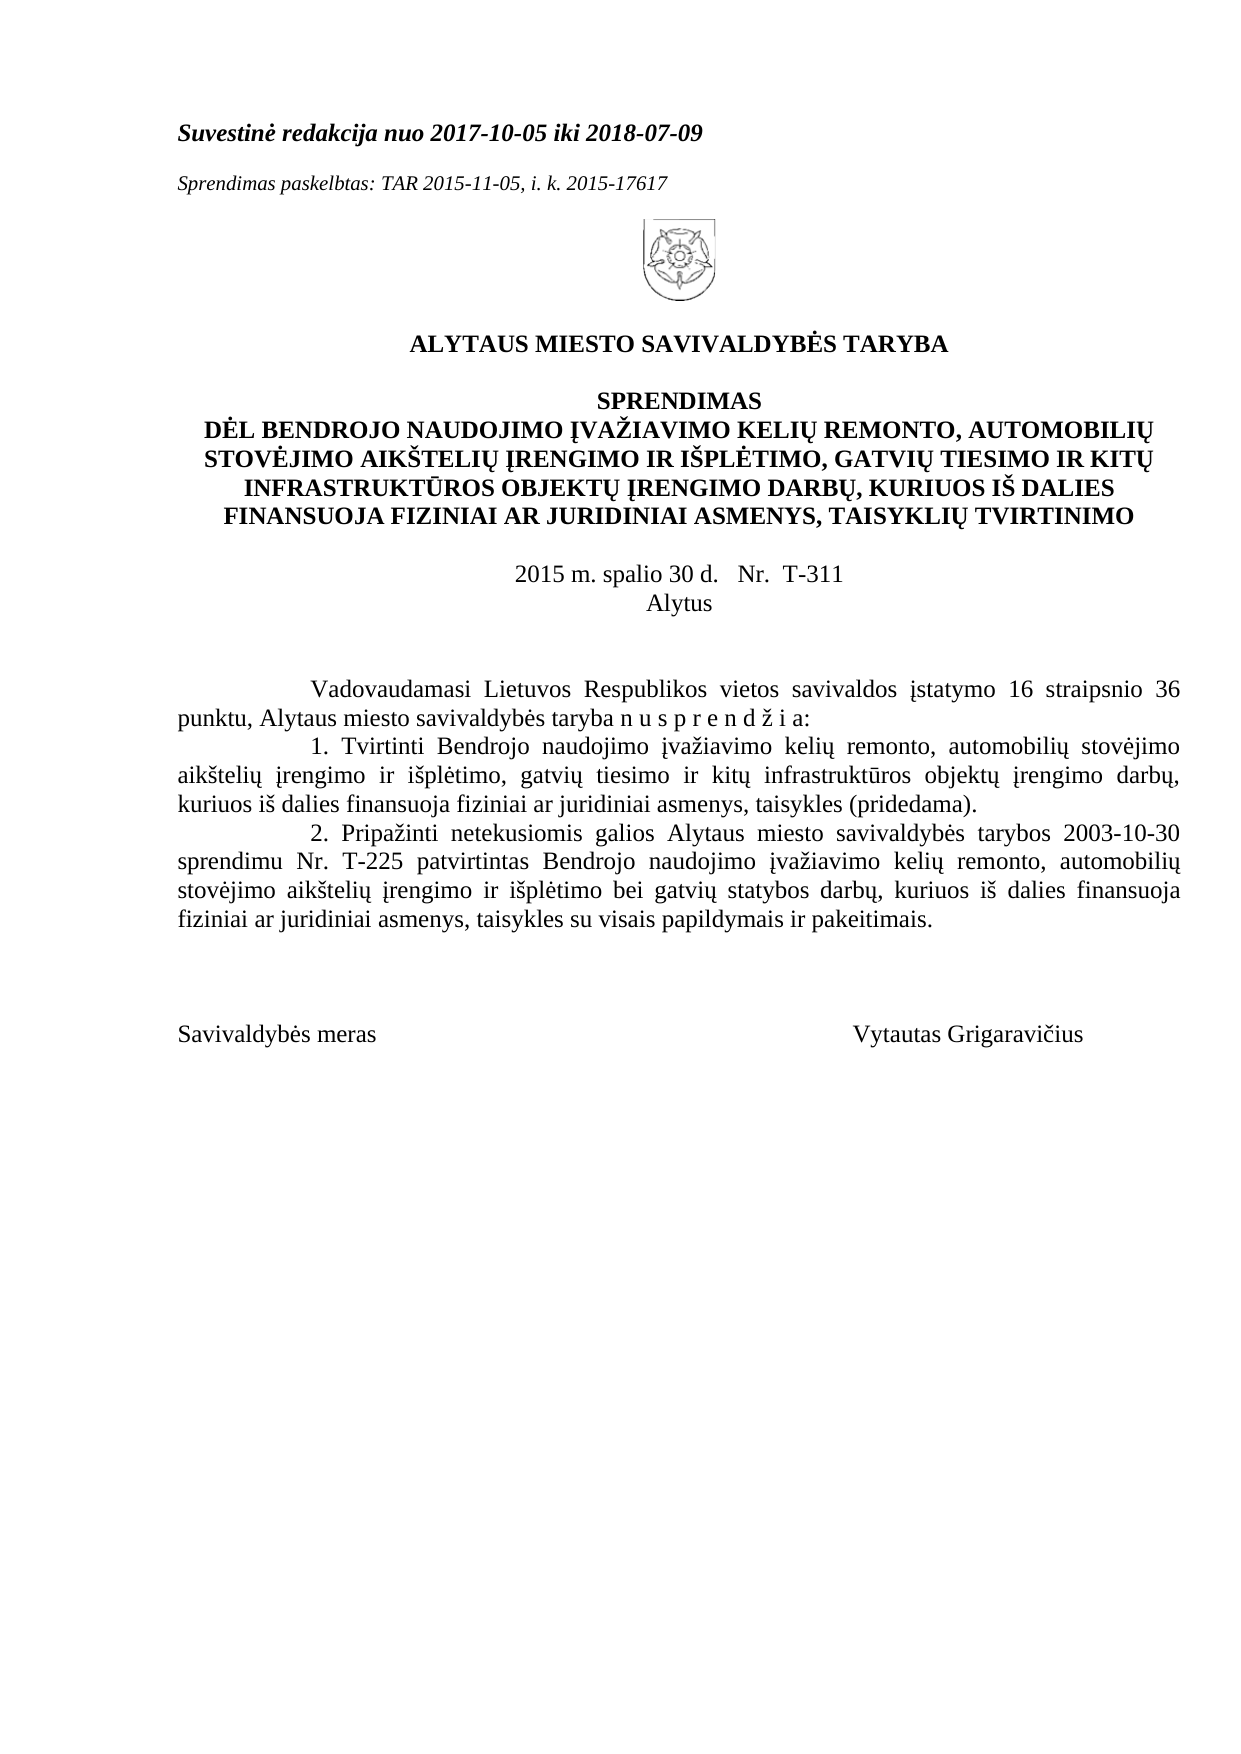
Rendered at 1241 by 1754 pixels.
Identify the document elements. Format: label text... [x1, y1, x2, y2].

text 2. Pripažinti netekusiomis galios Alytaus miesto savivaldybės tarybos 2003-10-30 sprendimu Nr. T-225 patvirtintas Bendrojo naudojimo įvažiavimo kelių remonto, automobilių stovėjimo aikštelių įrengimo ir išplėtimo bei gatvių statybos darbų, kuriuos iš dalies finansuoja fiziniai ar juridiniai asmenys, taisykles su visais papildymais ir pakeitimais. [177, 818, 1181, 933]
text 2015 m. spalio 30 d. Nr. T-311 [177, 559, 1181, 588]
text 1. Tvirtinti Bendrojo naudojimo įvažiavimo kelių remonto, automobilių stovėjimo aikštelių įrengimo ir išplėtimo, gatvių tiesimo ir kitų infrastruktūros objektų įrengimo darbų, kuriuos iš dalies finansuoja fiziniai ar juridiniai asmenys, taisykles (pridedama). [177, 731, 1181, 818]
text Vadovaudamasi Lietuvos Respublikos vietos savivaldos įstatymo 16 straipsnio 36 punktu, Alytaus miesto savivaldybės taryba n u s p r e n d ž i a: [177, 674, 1181, 731]
text Alytus [177, 588, 1181, 616]
text Sprendimas paskelbtas: TAR 2015-11-05, i. k. 2015-17617 [177, 171, 1181, 195]
text Suvestinė redakcija nuo 2017-10-05 iki 2018-07-09 [177, 118, 1181, 147]
text Savivaldybės meras Vytautas Grigaravičius [177, 1019, 1181, 1048]
text DĖL BENDROJO NAUDOJIMO ĮVAŽIAVIMO KELIŲ REMONTO, AUTOMOBILIŲ STOVĖJIMO AIKŠTELIŲ ĮRENGIMO IR IŠPLĖTIMO, GATVIŲ TIESIMO IR KITŲ INFRASTRUKTŪROS OBJEKTŲ ĮRENGIMO DARBŲ, KURIUOS IŠ DALIES FINANSUOJA FIZINIAI AR JURIDINIAI ASMENYS, TAISYKLIŲ TVIRTINIMO [177, 415, 1181, 530]
text ALYTAUS MIESTO SAVIVALDYBĖS TARYBA [177, 329, 1181, 358]
text SPRENDIMAS [177, 386, 1181, 415]
